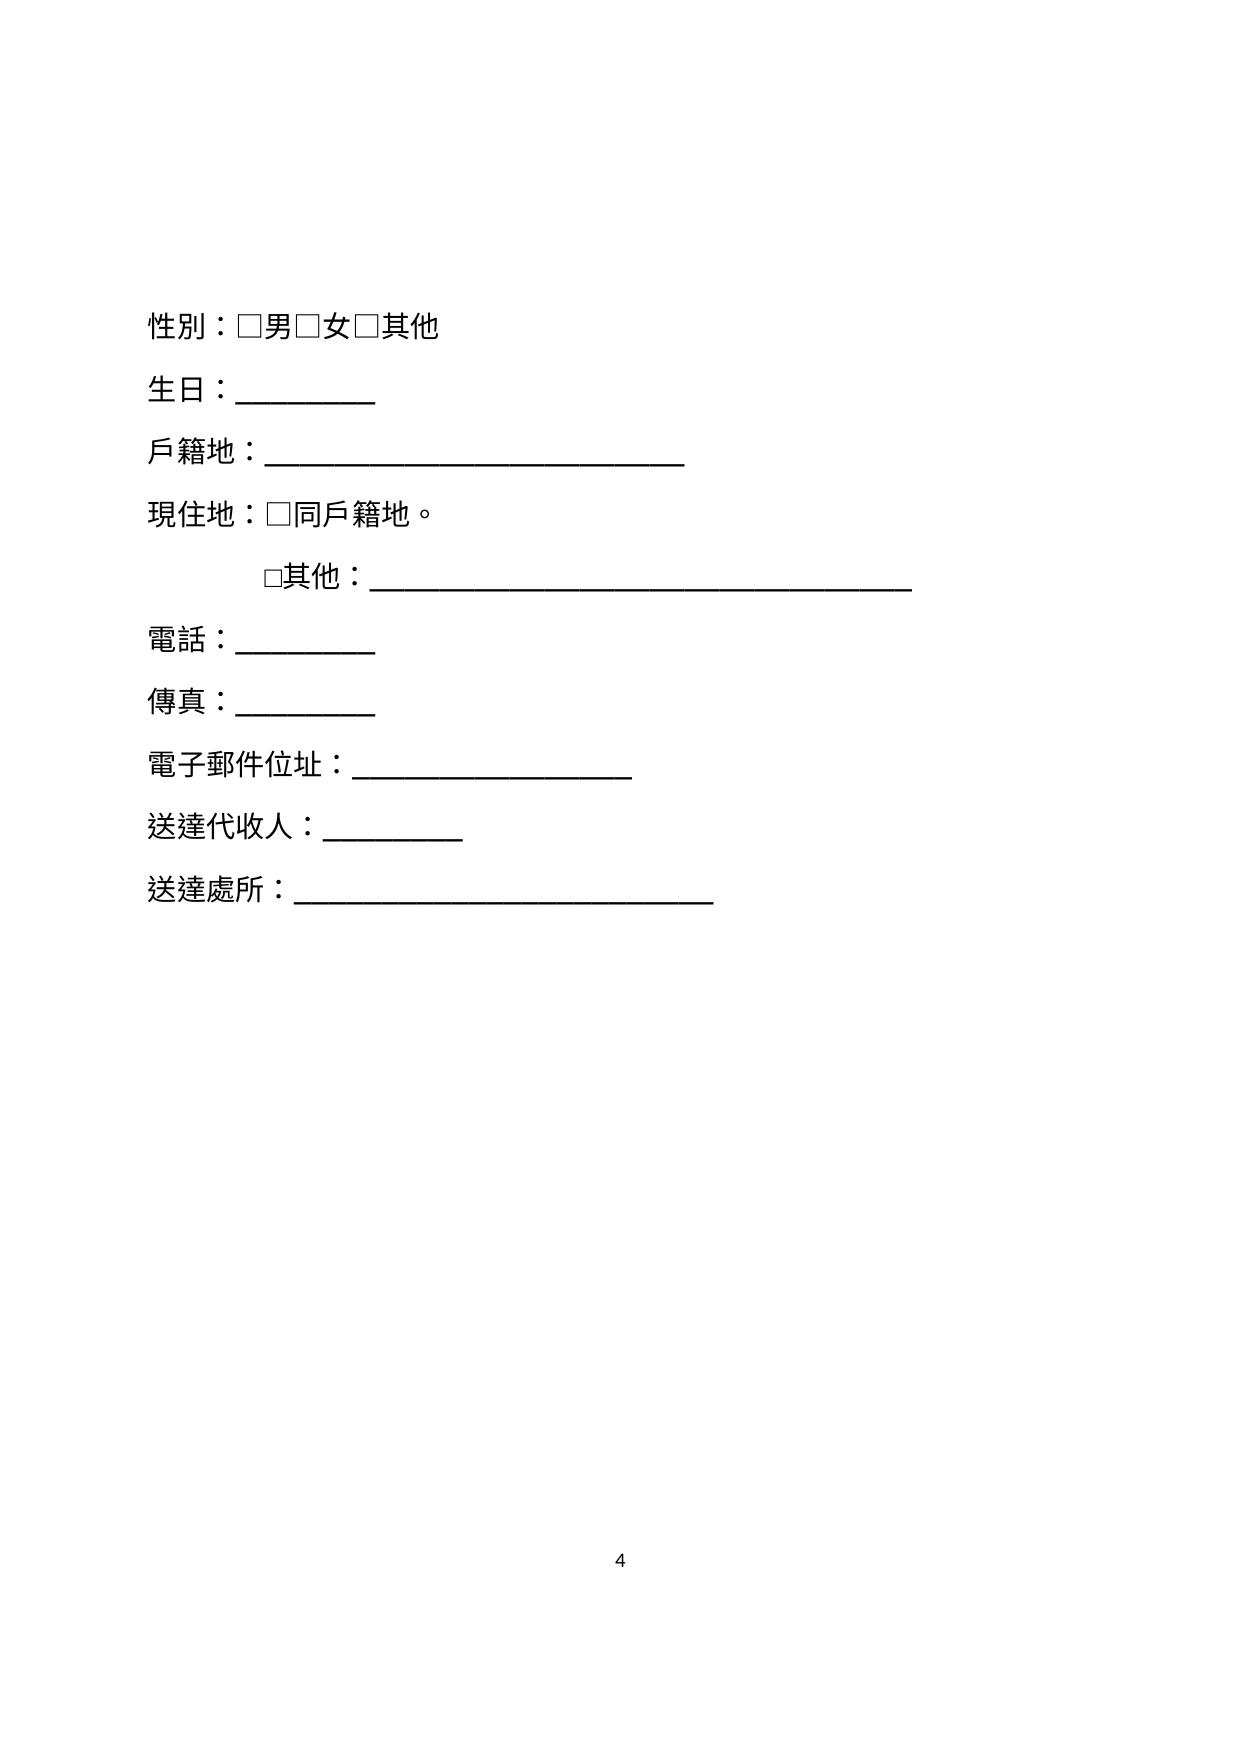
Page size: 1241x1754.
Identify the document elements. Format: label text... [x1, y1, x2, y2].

text 送達代收人：________ [148, 783, 1092, 846]
text 送達處所：________________________ [148, 846, 1092, 908]
text 現住地：□同戶籍地。 [148, 471, 1092, 533]
text 電話：________ [148, 596, 1092, 658]
text 生日：________ [148, 346, 1092, 408]
text 傳真：________ [148, 658, 1092, 721]
text 戶籍地：________________________ [148, 408, 1092, 471]
text □其他：_______________________________ [148, 533, 1092, 596]
text 性別：□男□女□其他 [148, 283, 1092, 346]
text 電子郵件位址：________________ [148, 721, 1092, 783]
